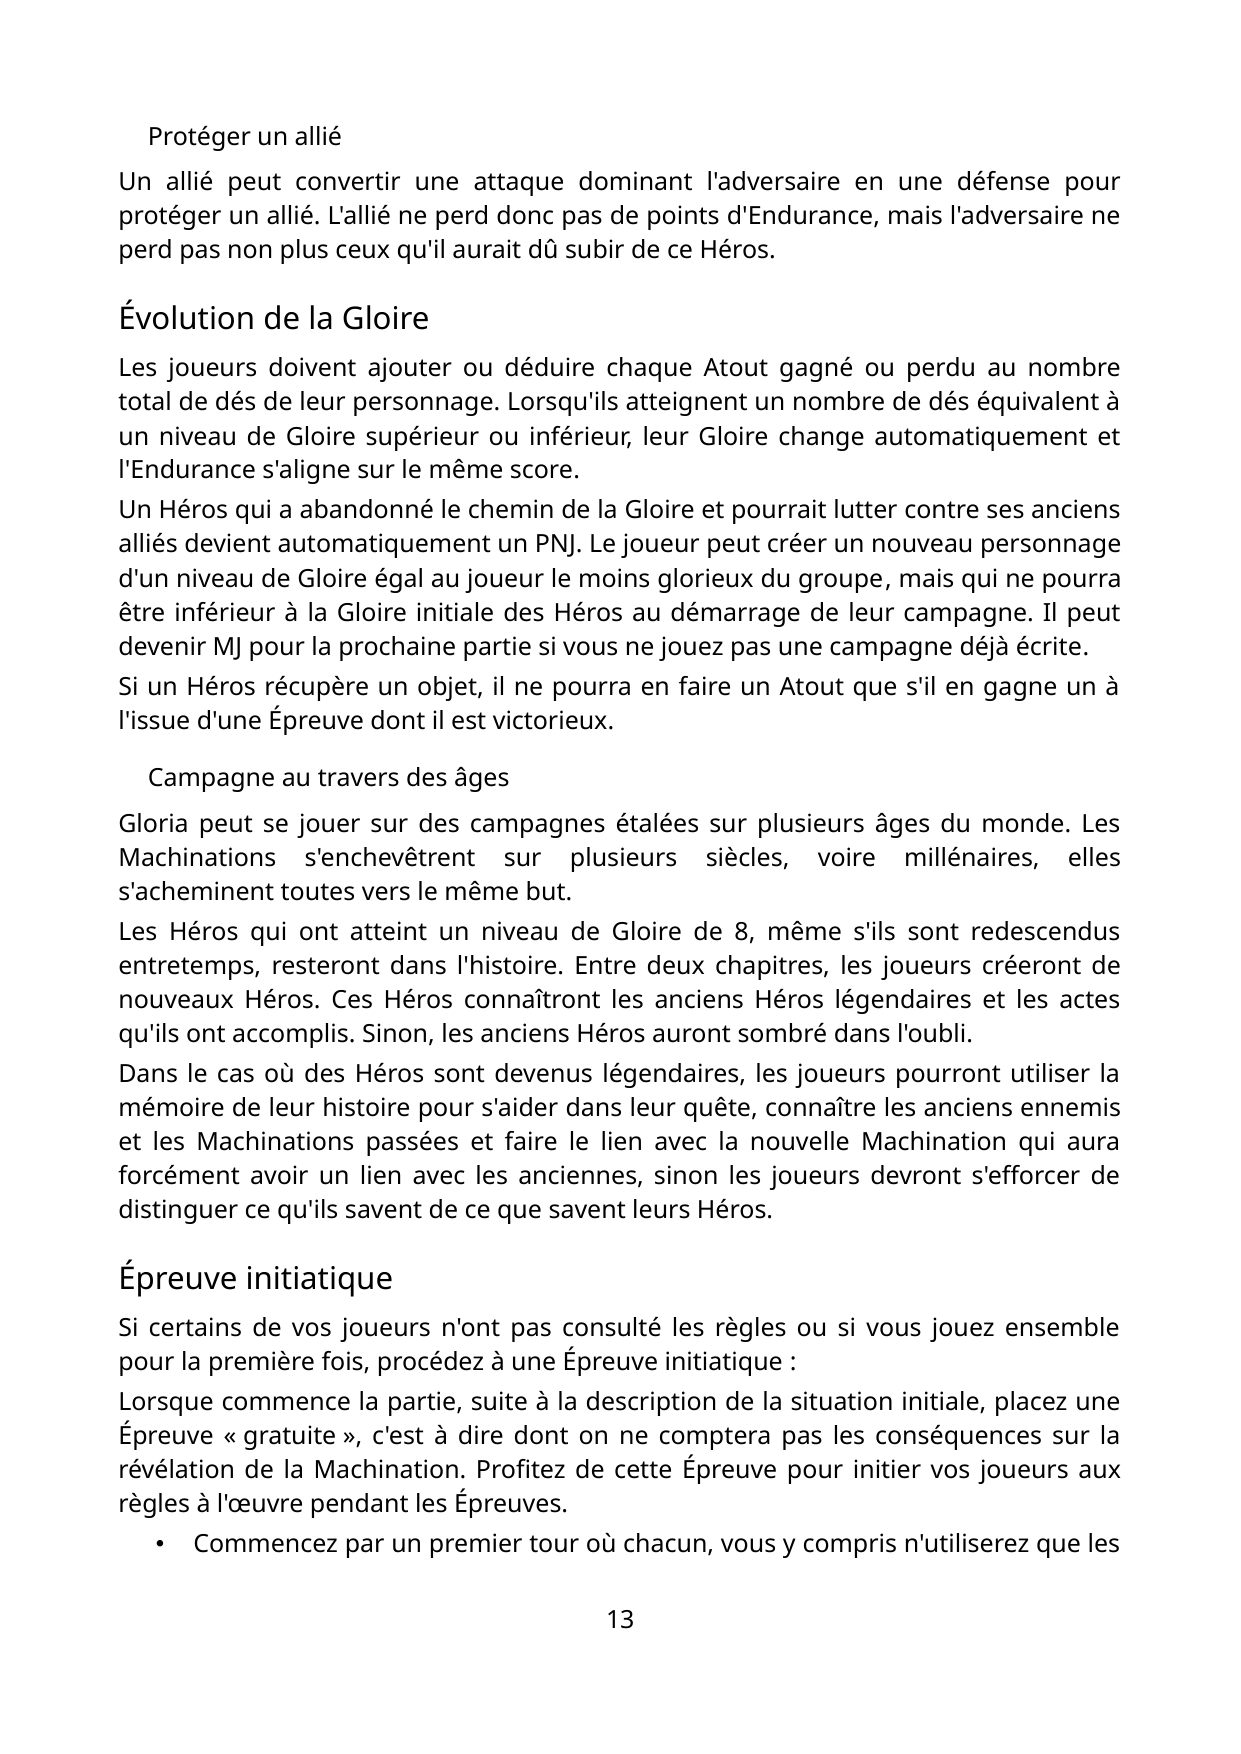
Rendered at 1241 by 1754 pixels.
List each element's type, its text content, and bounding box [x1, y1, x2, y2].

text Un allié peut convertir une attaque dominant l'adversaire en une défense pour protéger un allié. L'allié ne perd donc pas de points d'Endurance, mais l'adversaire ne perd pas non plus ceux qu'il aurait dû subir de ce Héros. [118, 164, 1122, 266]
text Dans le cas où des Héros sont devenus légendaires, les joueurs pourront utiliser la mémoire de leur histoire pour s'aider dans leur quête, connaître les anciens ennemis et les Machinations passées et faire le lien avec la nouvelle Machination qui aura forcément avoir un lien avec les anciennes, sinon les joueurs devront s'efforcer de distinguer ce qu'ils savent de ce que savent leurs Héros. [118, 1056, 1122, 1226]
text Évolution de la Gloire [118, 296, 1122, 338]
text Si un Héros récupère un objet, il ne pourra en faire un Atout que s'il en gagne un à l'issue d'une Épreuve dont il est victorieux. [118, 668, 1122, 736]
text Gloria peut se jouer sur des campagnes étalées sur plusieurs âges du monde. Les Machinations s'enchevêtrent sur plusieurs siècles, voire millénaires, elles s'acheminent toutes vers le même but. [118, 806, 1122, 908]
list Commencez par un premier tour où chacun, vous y compris n'utiliserez que les [156, 1526, 1122, 1560]
text Protéger un allié [148, 118, 1122, 152]
text Épreuve initiatique [118, 1256, 1122, 1298]
text Lorsque commence la partie, suite à la description de la situation initiale, placez une Épreuve « gratuite », c'est à dire dont on ne comptera pas les conséquences sur la révélation de la Machination. Profitez de cette Épreuve pour initier vos joueurs aux règles à l'œuvre pendant les Épreuves. [118, 1384, 1122, 1520]
text Les Héros qui ont atteint un niveau de Gloire de 8, même s'ils sont redescendus entretemps, resteront dans l'histoire. Entre deux chapitres, les joueurs créeront de nouveaux Héros. Ces Héros connaîtront les anciens Héros légendaires et les actes qu'ils ont accomplis. Sinon, les anciens Héros auront sombré dans l'oubli. [118, 914, 1122, 1050]
text Campagne au travers des âges [148, 760, 1122, 794]
text Les joueurs doivent ajouter ou déduire chaque Atout gagné ou perdu au nombre total de dés de leur personnage. Lorsqu'ils atteignent un nombre de dés équivalent à un niveau de Gloire supérieur ou inférieur, leur Gloire change automatiquement et l'Endurance s'aligne sur le même score. [118, 350, 1122, 486]
text Un Héros qui a abandonné le chemin de la Gloire et pourrait lutter contre ses anciens alliés devient automatiquement un PNJ. Le joueur peut créer un nouveau personnage d'un niveau de Gloire égal au joueur le moins glorieux du groupe, mais qui ne pourra être inférieur à la Gloire initiale des Héros au démarrage de leur campagne. Il peut devenir MJ pour la prochaine partie si vous ne jouez pas une campagne déjà écrite. [118, 492, 1122, 662]
text Si certains de vos joueurs n'ont pas consulté les règles ou si vous jouez ensemble pour la première fois, procédez à une Épreuve initiatique : [118, 1310, 1122, 1378]
